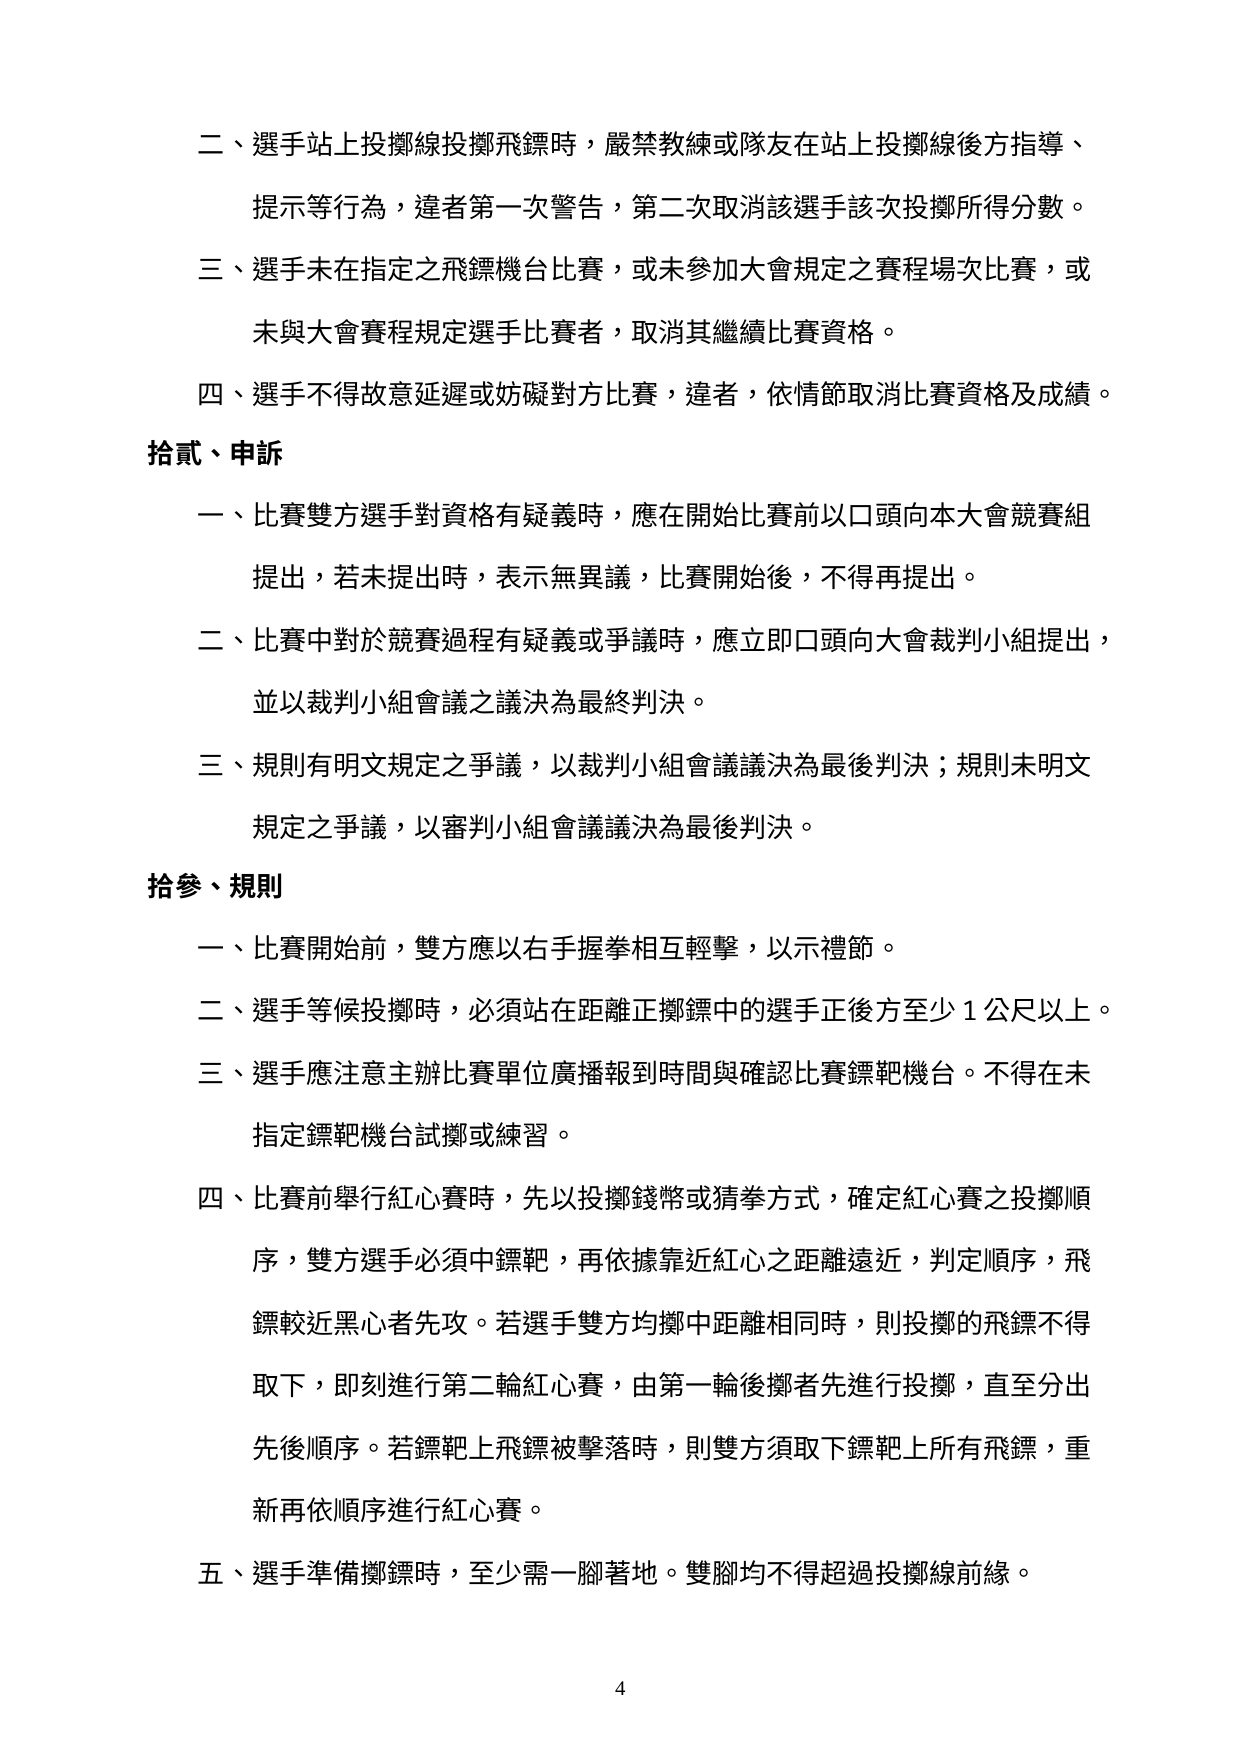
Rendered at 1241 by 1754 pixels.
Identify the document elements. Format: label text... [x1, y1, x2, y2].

text 四、比賽前舉行紅心賽時，先以投擲錢幣或猜拳方式，確定紅心賽之投擲順序，雙方選手必須中鏢靶，再依據靠近紅心之距離遠近，判定順序，飛鏢較近黑心者先攻。若選手雙方均擲中距離相同時，則投擲的飛鏢不得取下，即刻進行第二輪紅心賽，由第一輪後擲者先進行投擲，直至分出先後順序。若鏢靶上飛鏢被擊落時，則雙方須取下鏢靶上所有飛鏢，重新再依順序進行紅心賽。 [198, 1155, 1092, 1530]
text 拾參、規則 [148, 865, 1092, 905]
text 三、規則有明文規定之爭議，以裁判小組會議議決為最後判決；規則未明文規定之爭議，以審判小組會議議決為最後判決。 [198, 722, 1092, 847]
text 三、選手未在指定之飛鏢機台比賽，或未參加大會規定之賽程場次比賽，或未與大會賽程規定選手比賽者，取消其繼續比賽資格。 [198, 226, 1092, 351]
text 拾貳、申訴 [148, 432, 1092, 472]
text 二、選手等候投擲時，必須站在距離正擲鏢中的選手正後方至少1公尺以上。 [198, 967, 1092, 1030]
text 三、選手應注意主辦比賽單位廣播報到時間與確認比賽鏢靶機台。不得在未指定鏢靶機台試擲或練習。 [198, 1030, 1092, 1155]
text 二、選手站上投擲線投擲飛鏢時，嚴禁教練或隊友在站上投擲線後方指導、提示等行為，違者第一次警告，第二次取消該選手該次投擲所得分數。 [198, 101, 1092, 226]
text 二、比賽中對於競賽過程有疑義或爭議時，應立即口頭向大會裁判小組提出，並以裁判小組會議之議決為最終判決。 [198, 597, 1092, 722]
text 一、比賽開始前，雙方應以右手握拳相互輕擊，以示禮節。 [198, 905, 1092, 967]
text 五、選手準備擲鏢時，至少需一腳著地。雙腳均不得超過投擲線前緣。 [198, 1530, 1092, 1592]
text 一、比賽雙方選手對資格有疑義時，應在開始比賽前以口頭向本大會競賽組提出，若未提出時，表示無異議，比賽開始後，不得再提出。 [198, 472, 1092, 597]
text 四、選手不得故意延遲或妨礙對方比賽，違者，依情節取消比賽資格及成績。 [198, 351, 1092, 414]
